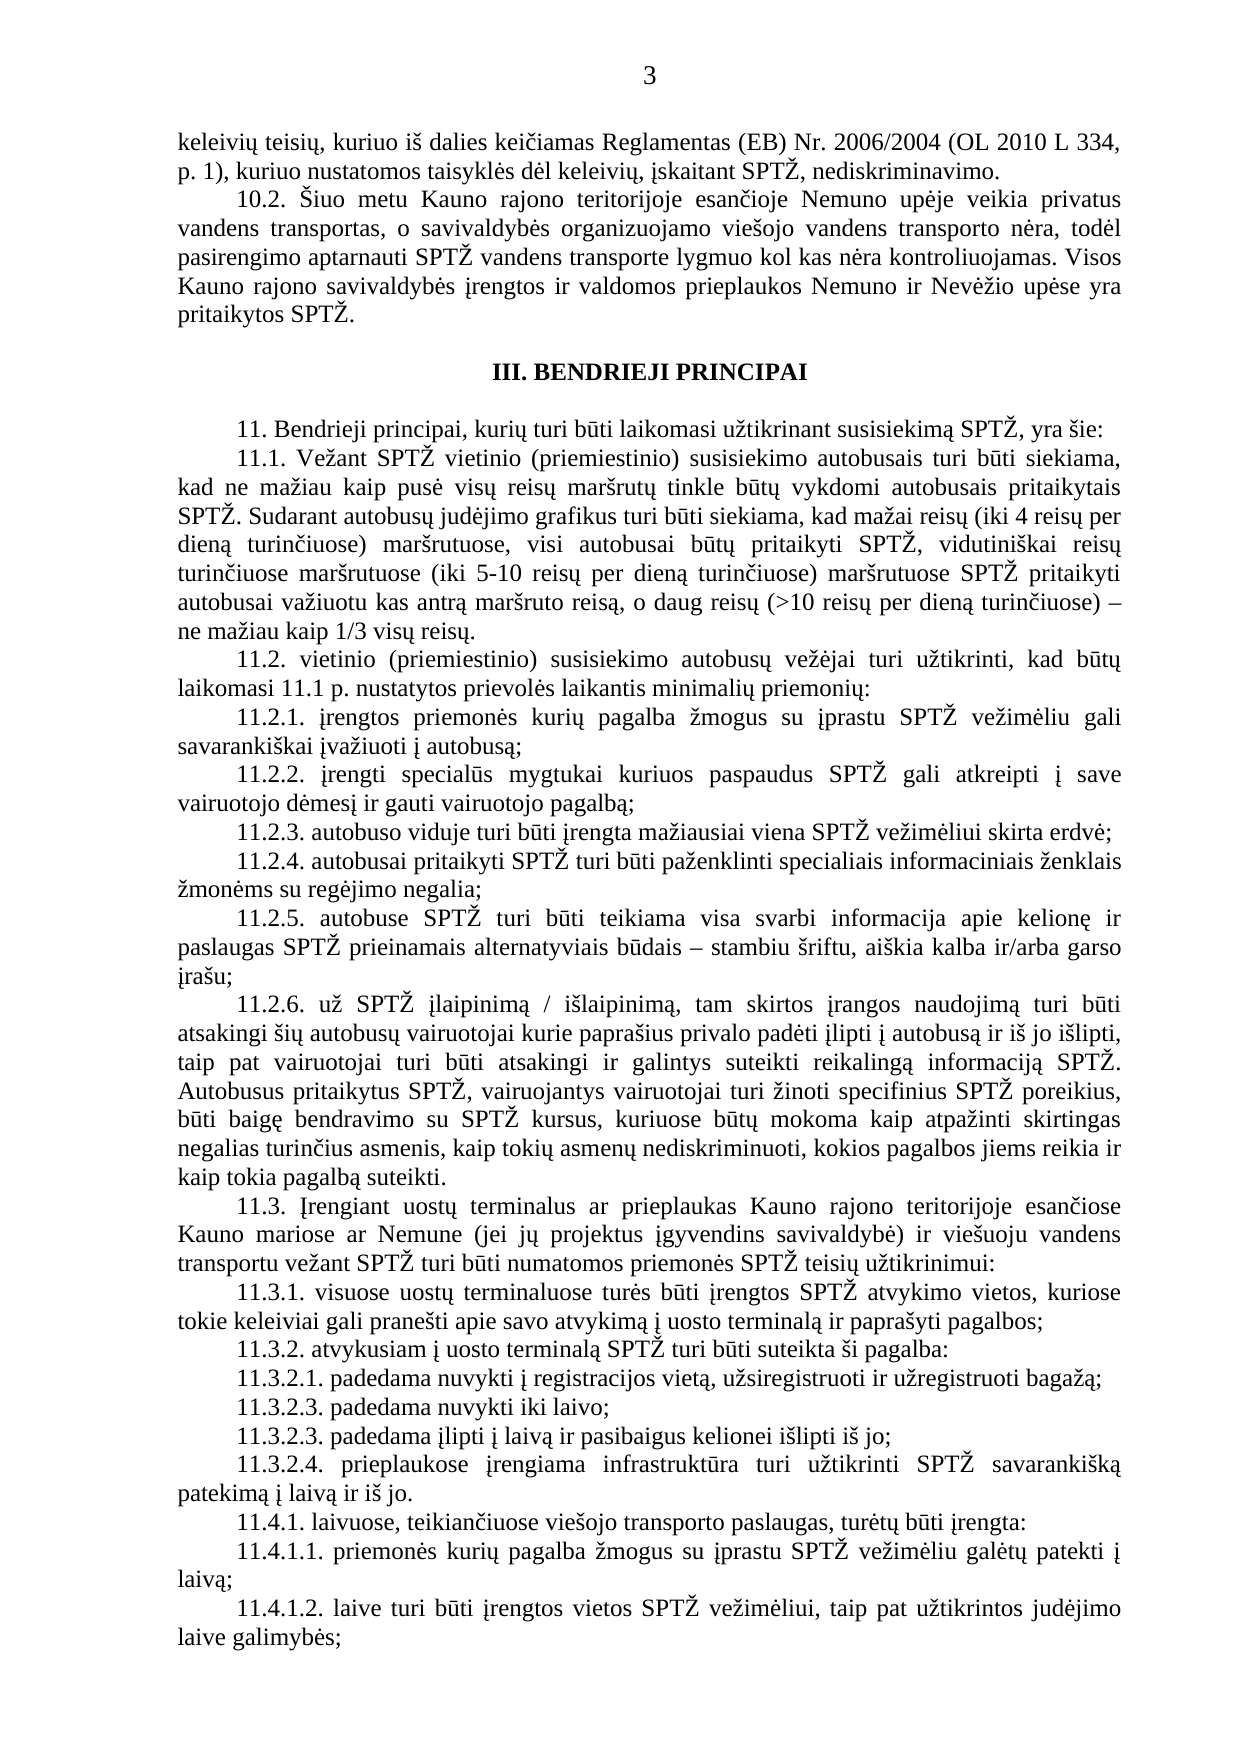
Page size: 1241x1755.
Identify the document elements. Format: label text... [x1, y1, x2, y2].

text 11.3.2.4. prieplaukose įrengiama infrastruktūra turi užtikrinti SPTŽ savarankišką patekimą į laivą ir iš jo. [177, 1449, 1122, 1507]
text 11.3.1. visuose uostų terminaluose turės būti įrengtos SPTŽ atvykimo vietos, kuriose tokie keleiviai gali pranešti apie savo atvykimą į uosto terminalą ir paprašyti pagalbos; [177, 1277, 1122, 1334]
text 11.3.2.3. padedama įlipti į laivą ir pasibaigus kelionei išlipti iš jo; [177, 1421, 1122, 1449]
text 11.4.1.1. priemonės kurių pagalba žmogus su įprastu SPTŽ vežimėliu galėtų patekti į laivą; [177, 1536, 1122, 1593]
text 11.4.1.2. laive turi būti įrengtos vietos SPTŽ vežimėliui, taip pat užtikrintos judėjimo laive galimybės; [177, 1593, 1122, 1651]
text 11.2.2. įrengti specialūs mygtukai kuriuos paspaudus SPTŽ gali atkreipti į save vairuotojo dėmesį ir gauti vairuotojo pagalbą; [177, 759, 1122, 817]
text 11.2.1. įrengtos priemonės kurių pagalba žmogus su įprastu SPTŽ vežimėliu gali savarankiškai įvažiuoti į autobusą; [177, 702, 1122, 759]
text 11.2.3. autobuso viduje turi būti įrengta mažiausiai viena SPTŽ vežimėliui skirta erdvė; [177, 817, 1122, 846]
text 11.2.5. autobuse SPTŽ turi būti teikiama visa svarbi informacija apie kelionę ir paslaugas SPTŽ prieinamais alternatyviais būdais – stambiu šriftu, aiškia kalba ir/arba garso įrašu; [177, 903, 1122, 989]
text 11.2.6. už SPTŽ įlaipinimą / išlaipinimą, tam skirtos įrangos naudojimą turi būti atsakingi šių autobusų vairuotojai kurie paprašius privalo padėti įlipti į autobusą ir iš jo išlipti, taip pat vairuotojai turi būti atsakingi ir galintys suteikti reikalingą informaciją SPTŽ. Autobusus pritaikytus SPTŽ, vairuojantys vairuotojai turi žinoti specifinius SPTŽ poreikius, būti baigę bendravimo su SPTŽ kursus, kuriuose būtų mokoma kaip atpažinti skirtingas negalias turinčius asmenis, kaip tokių asmenų nediskriminuoti, kokios pagalbos jiems reikia ir kaip tokia pagalbą suteikti. [177, 989, 1122, 1191]
text 11.3.2. atvykusiam į uosto terminalą SPTŽ turi būti suteikta ši pagalba: [177, 1334, 1122, 1363]
text 11.2.4. autobusai pritaikyti SPTŽ turi būti paženklinti specialiais informaciniais ženklais žmonėms su regėjimo negalia; [177, 846, 1122, 903]
text 11.2. vietinio (priemiestinio) susisiekimo autobusų vežėjai turi užtikrinti, kad būtų laikomasi 11.1 p. nustatytos prievolės laikantis minimalių priemonių: [177, 644, 1122, 702]
text 11.3.2.3. padedama nuvykti iki laivo; [177, 1392, 1122, 1421]
text 11.4.1. laivuose, teikiančiuose viešojo transporto paslaugas, turėtų būti įrengta: [177, 1507, 1122, 1536]
text 10.2. Šiuo metu Kauno rajono teritorijoje esančioje Nemuno upėje veikia privatus vandens transportas, o savivaldybės organizuojamo viešojo vandens transporto nėra, todėl pasirengimo aptarnauti SPTŽ vandens transporte lygmuo kol kas nėra kontroliuojamas. Visos Kauno rajono savivaldybės įrengtos ir valdomos prieplaukos Nemuno ir Nevėžio upėse yra pritaikytos SPTŽ. [177, 184, 1122, 328]
text 11.3.2.1. padedama nuvykti į registracijos vietą, užsiregistruoti ir užregistruoti bagažą; [177, 1363, 1122, 1392]
text 11.3. Įrengiant uostų terminalus ar prieplaukas Kauno rajono teritorijoje esančiose Kauno mariose ar Nemune (jei jų projektus įgyvendins savivaldybė) ir viešuoju vandens transportu vežant SPTŽ turi būti numatomos priemonės SPTŽ teisių užtikrinimui: [177, 1191, 1122, 1277]
text 11. Bendrieji principai, kurių turi būti laikomasi užtikrinant susisiekimą SPTŽ, yra šie: [177, 414, 1122, 443]
text III. BENDRIEJI PRINCIPAI [177, 357, 1122, 386]
text 11.1. Vežant SPTŽ vietinio (priemiestinio) susisiekimo autobusais turi būti siekiama, kad ne mažiau kaip pusė visų reisų maršrutų tinkle būtų vykdomi autobusais pritaikytais SPTŽ. Sudarant autobusų judėjimo grafikus turi būti siekiama, kad mažai reisų (iki 4 reisų per dieną turinčiuose) maršrutuose, visi autobusai būtų pritaikyti SPTŽ, vidutiniškai reisų turinčiuose maršrutuose (iki 5-10 reisų per dieną turinčiuose) maršrutuose SPTŽ pritaikyti autobusai važiuotu kas antrą maršruto reisą, o daug reisų (>10 reisų per dieną turinčiuose) – ne mažiau kaip 1/3 visų reisų. [177, 443, 1122, 644]
text keleivių teisių, kuriuo iš dalies keičiamas Reglamentas (EB) Nr. 2006/2004 (OL 2010 L 334, p. 1), kuriuo nustatomos taisyklės dėl keleivių, įskaitant SPTŽ, nediskriminavimo. [177, 127, 1122, 184]
